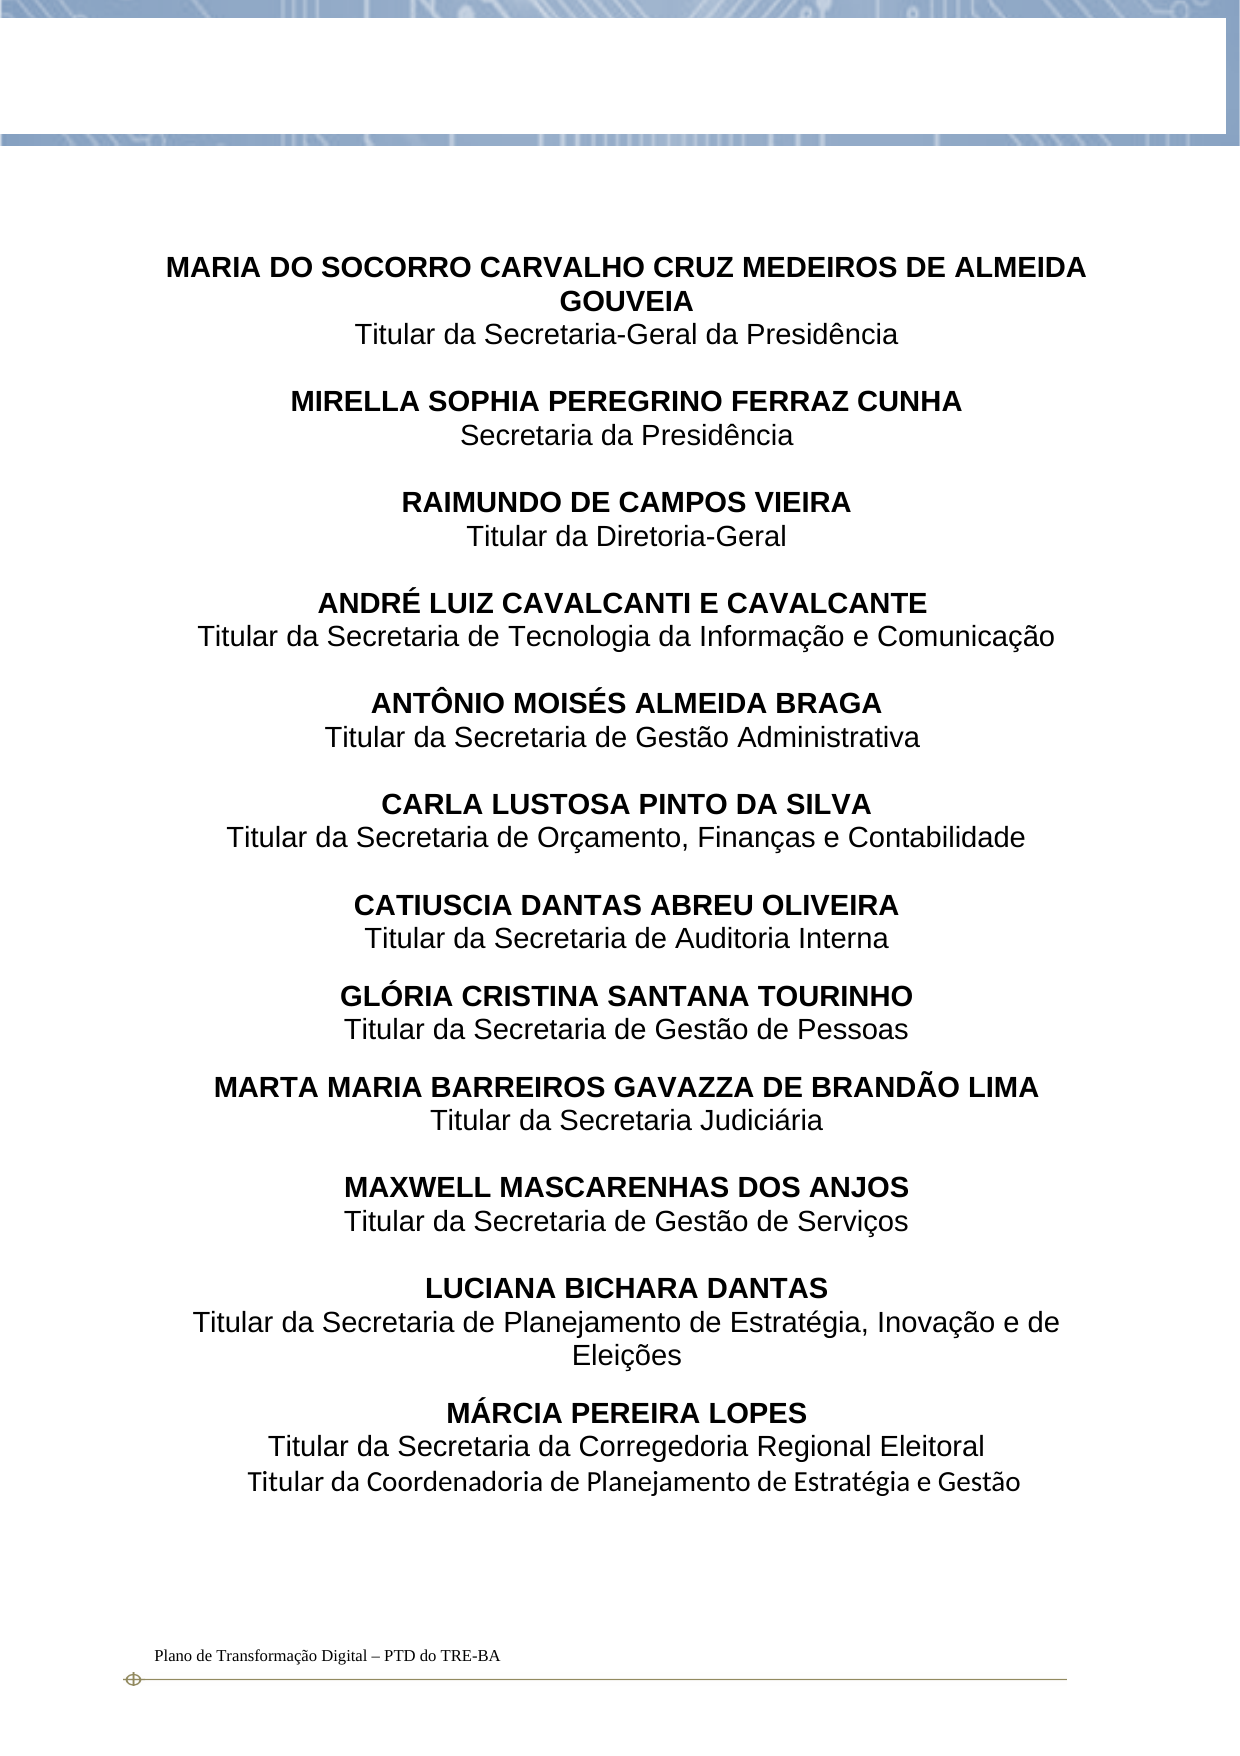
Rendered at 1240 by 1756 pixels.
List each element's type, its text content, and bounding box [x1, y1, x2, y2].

text MAXWELL MASCARENHAS DOS ANJOS [154, 1170, 1099, 1204]
text CARLA LUSTOSA PINTO DA SILVA [154, 787, 1099, 820]
text MIRELLA SOPHIA PEREGRINO FERRAZ CUNHA [154, 384, 1099, 418]
text MARIA DO SOCORRO CARVALHO CRUZ MEDEIROS DE ALMEIDA GOUVEIA [154, 250, 1099, 317]
text MARTA MARIA BARREIROS GAVAZZA DE BRANDÃO LIMA [154, 1070, 1099, 1103]
text ANTÔNIO MOISÉS ALMEIDA BRAGA [154, 686, 1099, 720]
text Titular da Secretaria de Planejamento de Estratégia, Inovação e de Eleições [154, 1304, 1099, 1372]
text Titular da Secretaria de Orçamento, Finanças e Contabilidade [154, 820, 1099, 854]
text MÁRCIA PEREIRA LOPES [154, 1396, 1099, 1429]
text Titular da Secretaria de Gestão de Pessoas [154, 1012, 1099, 1046]
text Titular da Secretaria da Corregedoria Regional Eleitoral [154, 1429, 1099, 1463]
text Titular da Secretaria-Geral da Presidência [154, 317, 1099, 351]
text Titular da Secretaria de Auditoria Interna [154, 921, 1099, 954]
text GLÓRIA CRISTINA SANTANA TOURINHO [154, 979, 1099, 1012]
text Titular da Diretoria-Geral [154, 518, 1099, 552]
text Secretaria da Presidência [154, 418, 1099, 451]
text Titular da Secretaria Judiciária [154, 1103, 1099, 1137]
text Titular da Coordenadoria de Planejamento de Estratégia e Gestão [154, 1463, 1114, 1498]
text CATIUSCIA DANTAS ABREU OLIVEIRA [154, 887, 1099, 921]
text ANDRÉ LUIZ CAVALCANTI E CAVALCANTE [154, 586, 1099, 619]
text RAIMUNDO DE CAMPOS VIEIRA [154, 485, 1099, 518]
text Titular da Secretaria de Gestão Administrativa [154, 720, 1099, 753]
text LUCIANA BICHARA DANTAS [154, 1271, 1099, 1304]
text Titular da Secretaria de Tecnologia da Informação e Comunicação [154, 619, 1099, 653]
text Titular da Secretaria de Gestão de Serviços [154, 1204, 1099, 1237]
